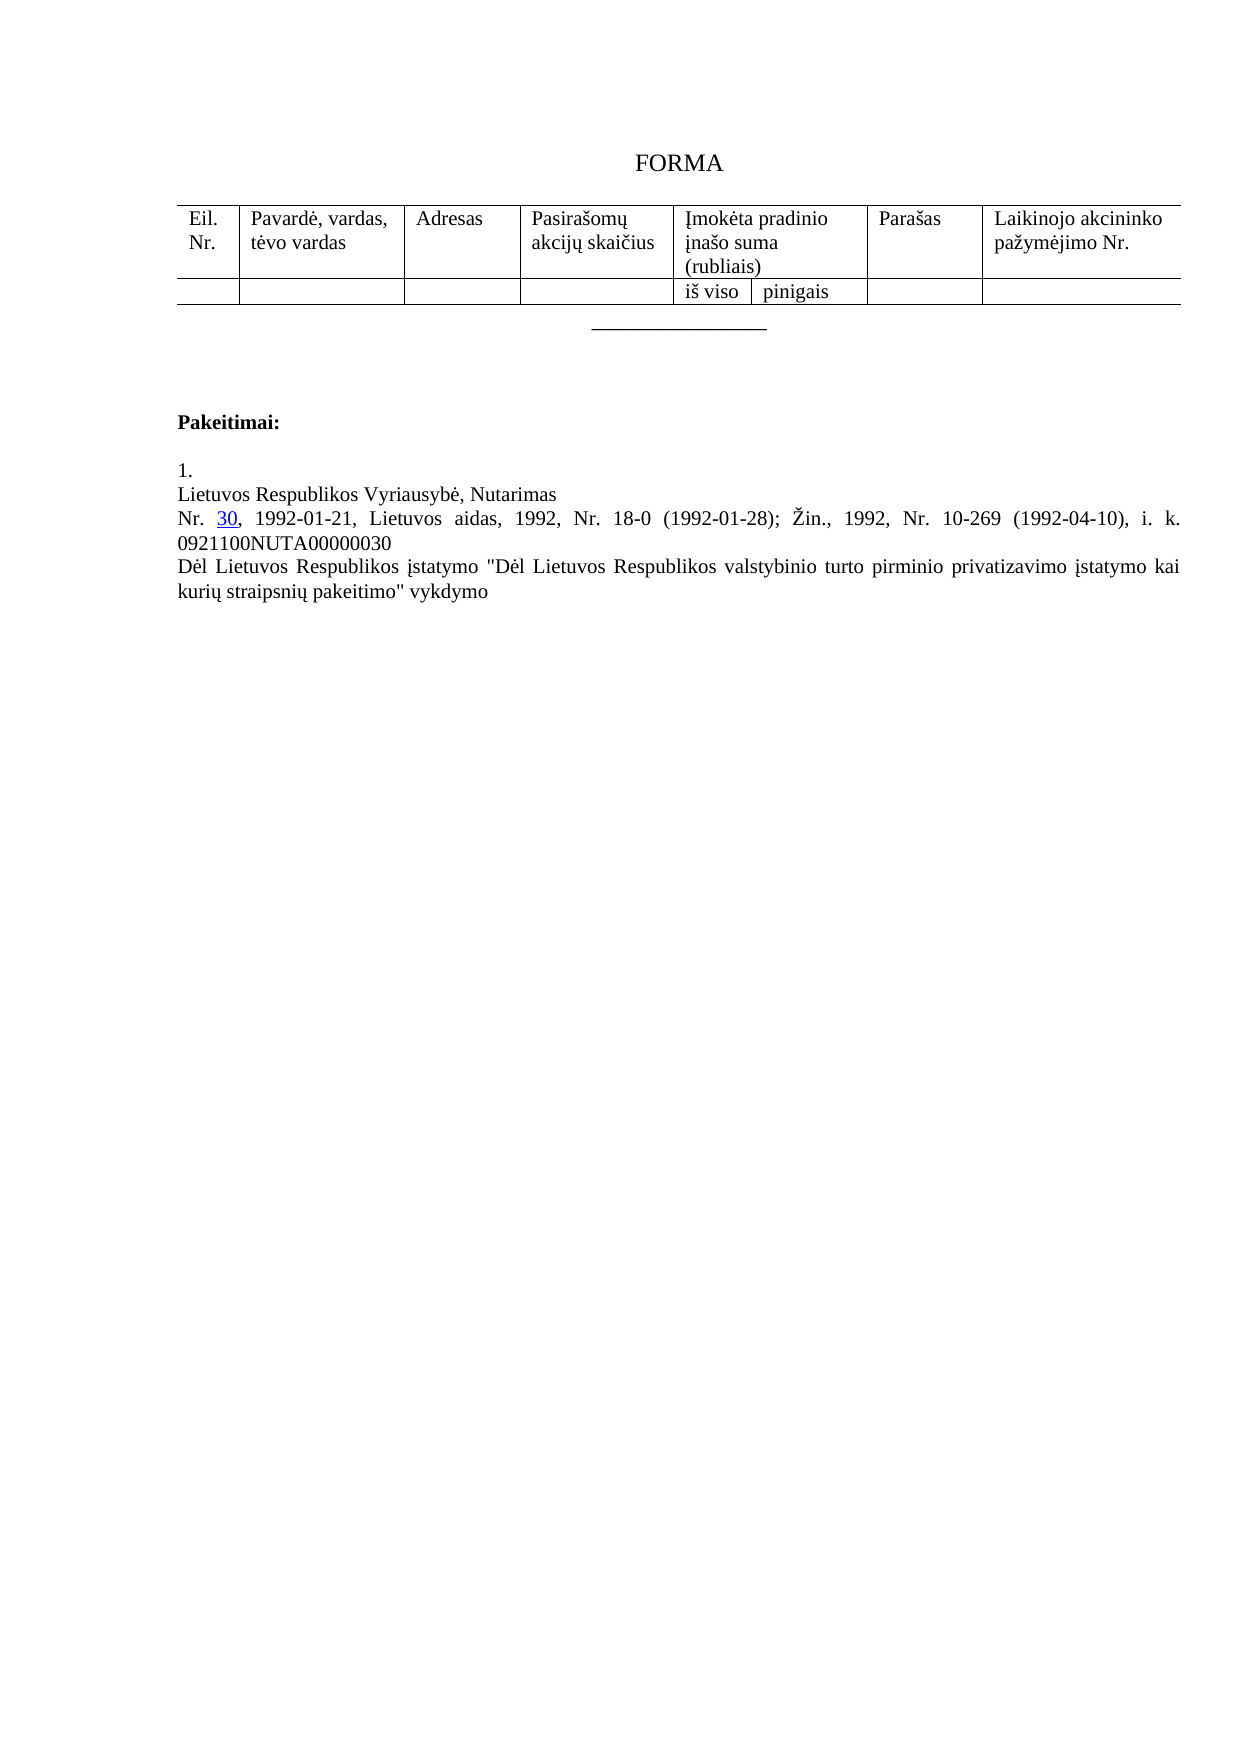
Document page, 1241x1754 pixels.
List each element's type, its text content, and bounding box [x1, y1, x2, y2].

table_cell iš viso [674, 279, 751, 303]
table_header Įmokėta pradinio įnašo suma (rubliais) [674, 206, 867, 278]
text Forma [177, 148, 1181, 176]
table_cell [240, 279, 404, 303]
table_header Laikinojo akcininko pažymėjimo Nr. [983, 206, 1181, 278]
text Lietuvos Respublikos Vyriausybė, Nutarimas [177, 482, 1181, 506]
table_cell [868, 279, 982, 303]
table_header Adresas [405, 206, 520, 278]
text Pakeitimai: [177, 410, 1181, 434]
table_header Parašas [868, 206, 982, 278]
text Nr. 30, 1992-01-21, Lietuvos aidas, 1992, Nr. 18-0 (1992-01-28); Žin., 1992, Nr. 10-269 (1992-04-10), i. k. 0921100NUTA00000030 [177, 506, 1181, 554]
text Dėl Lietuvos Respublikos įstatymo "Dėl Lietuvos Respublikos valstybinio turto pirminio privatizavimo įstatymo kai kurių straipsnių pakeitimo" vykdymo [177, 554, 1181, 603]
table_header Eil. Nr. [177, 206, 239, 278]
table_header Pasirašomų akcijų skaičius [521, 206, 673, 278]
table_cell [983, 279, 1181, 303]
text 1. [177, 458, 1181, 482]
table_cell [405, 279, 520, 303]
table_cell [177, 279, 239, 303]
table_cell pinigais [752, 279, 867, 303]
table_cell [521, 279, 673, 303]
text ______________ [177, 305, 1181, 333]
table_header Pavardė, vardas, tėvo vardas [240, 206, 404, 278]
